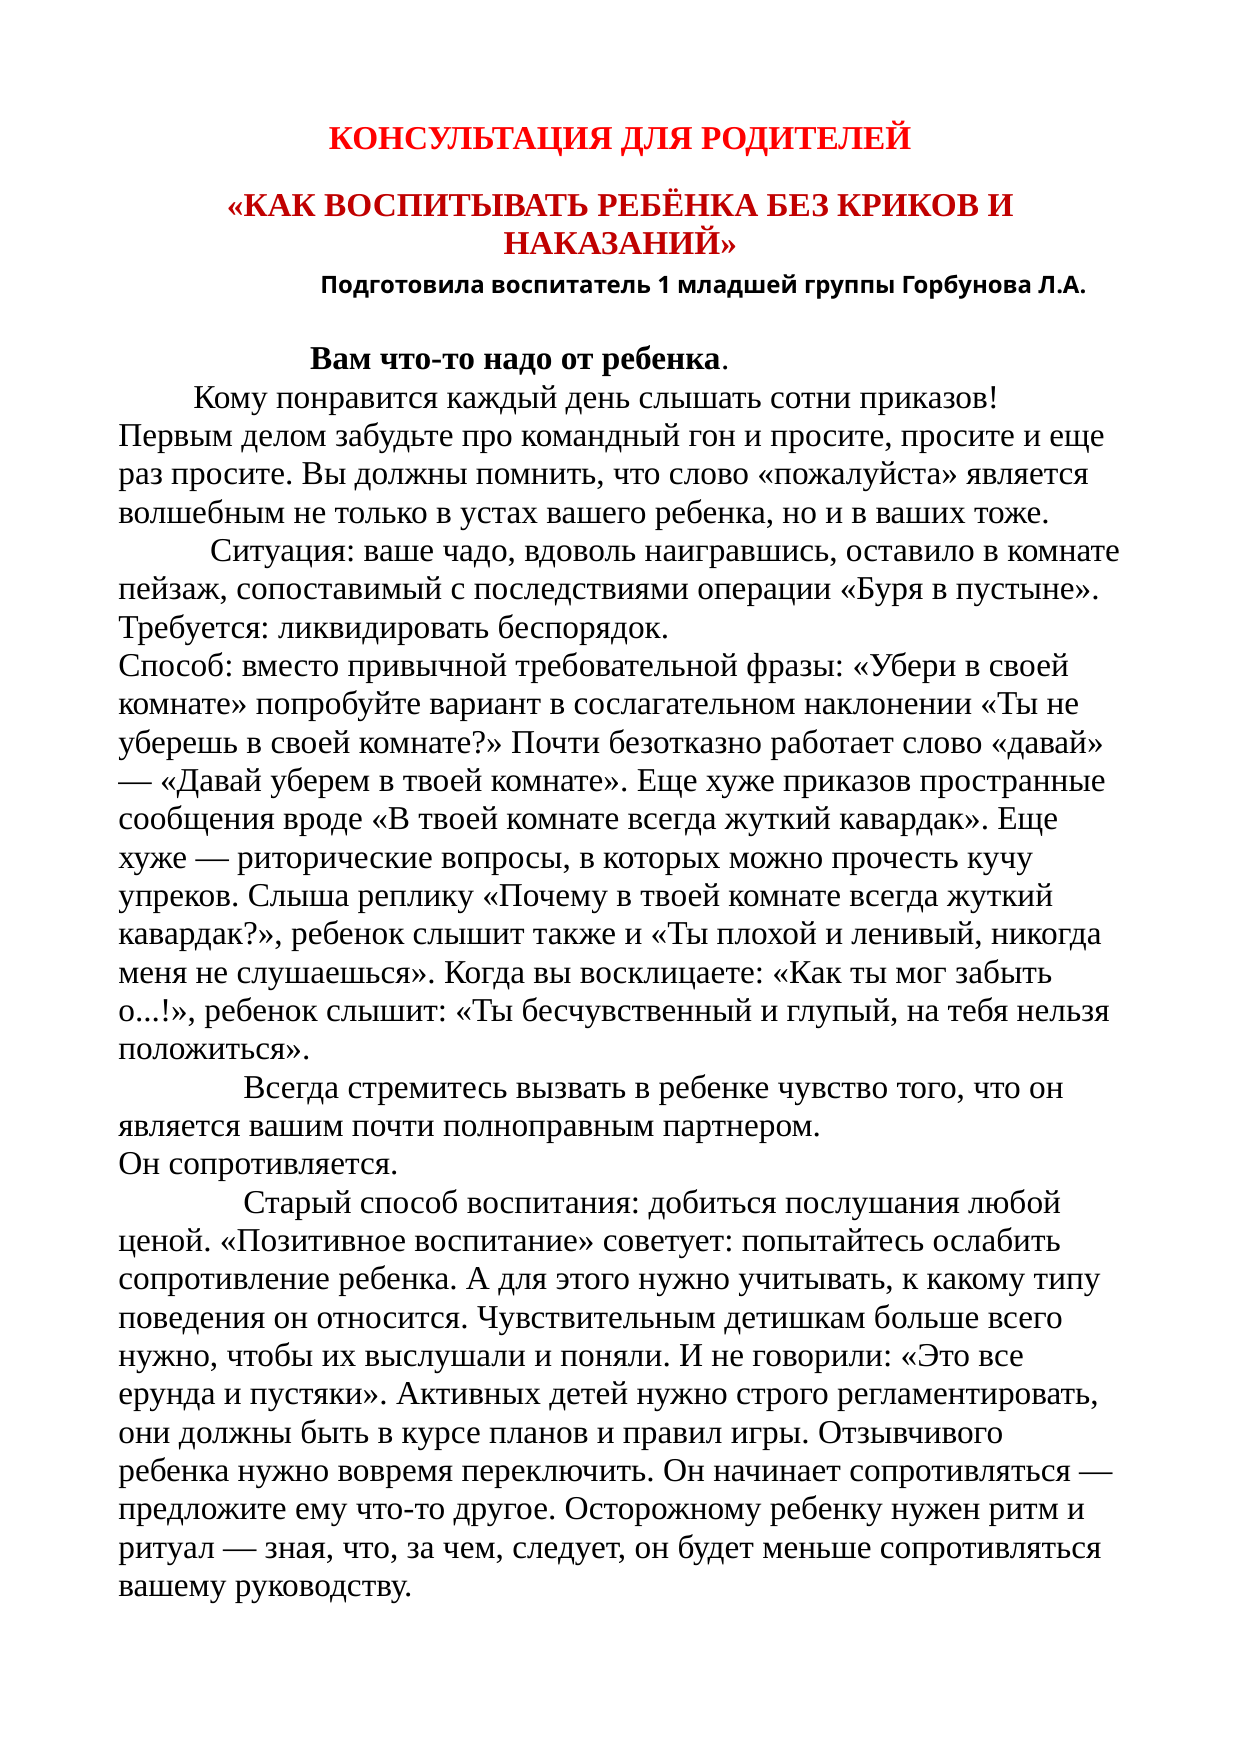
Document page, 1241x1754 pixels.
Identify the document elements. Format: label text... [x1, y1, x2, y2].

text КОНСУЛЬТАЦИЯ ДЛЯ РОДИТЕЛЕЙ [118, 118, 1122, 156]
text Подготовила воспитатель 1 младшей группы Горбунова Л.А. [118, 262, 1122, 300]
text Способ: вместо привычной требовательной фразы: «Убери в своей комнате» попробуйте вариант в сослагательном наклонении «Ты не уберешь в своей комнате?» Почти безотказно работает слово «давай» — «Давай уберем в твоей комнате». Еще хуже приказов пространные сообщения вроде «В твоей комнате всегда жуткий кавардак». Еще хуже — риторические вопросы, в которых можно прочесть кучу упреков. Слыша реплику «Почему в твоей комнате всегда жуткий кавардак?», ребенок слышит также и «Ты плохой и ленивый, никогда меня не слушаешься». Когда вы восклицаете: «Как ты мог забыть о...!», ребенок слышит: «Ты бесчувственный и глупый, на тебя нельзя положиться». [118, 645, 1122, 1067]
text Вам что-то надо от ребенка. [118, 338, 1122, 377]
text Старый способ воспитания: добиться послушания любой ценой. «Позитивное воспитание» советует: попытайтесь ослабить сопротивление ребенка. А для этого нужно учитывать, к какому типу поведения он относится. Чувствительным детишкам больше всего нужно, чтобы их выслушали и поняли. И не говорили: «Это все ерунда и пустяки». Активных детей нужно строго регламентировать, они должны быть в курсе планов и правил игры. Отзывчивого ребенка нужно вовремя переключить. Он начинает сопротивляться — предложите ему что-то другое. Осторожному ребенку нужен ритм и ритуал — зная, что, за чем, следует, он будет меньше сопротивляться вашему руководству. [118, 1182, 1122, 1603]
text «КАК ВОСПИТЫВАТЬ РЕБЁНКА БЕЗ КРИКОВ И НАКАЗАНИЙ» [118, 185, 1122, 262]
text Кому понравится каждый день слышать сотни приказов! Первым делом забудьте про командный гон и просите, просите и еще раз просите. Вы должны помнить, что слово «пожалуйста» является волшебным не только в устах вашего ребенка, но и в ваших тоже. [118, 377, 1122, 530]
text Он сопротивляется. [118, 1143, 1122, 1182]
text Ситуация: ваше чадо, вдоволь наигравшись, оставило в комнате пейзаж, сопоставимый с последствиями операции «Буря в пустыне». Требуется: ликвидировать беспорядок. [118, 530, 1122, 645]
text Всегда стремитесь вызвать в ребенке чувство того, что он является вашим почти полноправным партнером. [118, 1067, 1122, 1143]
